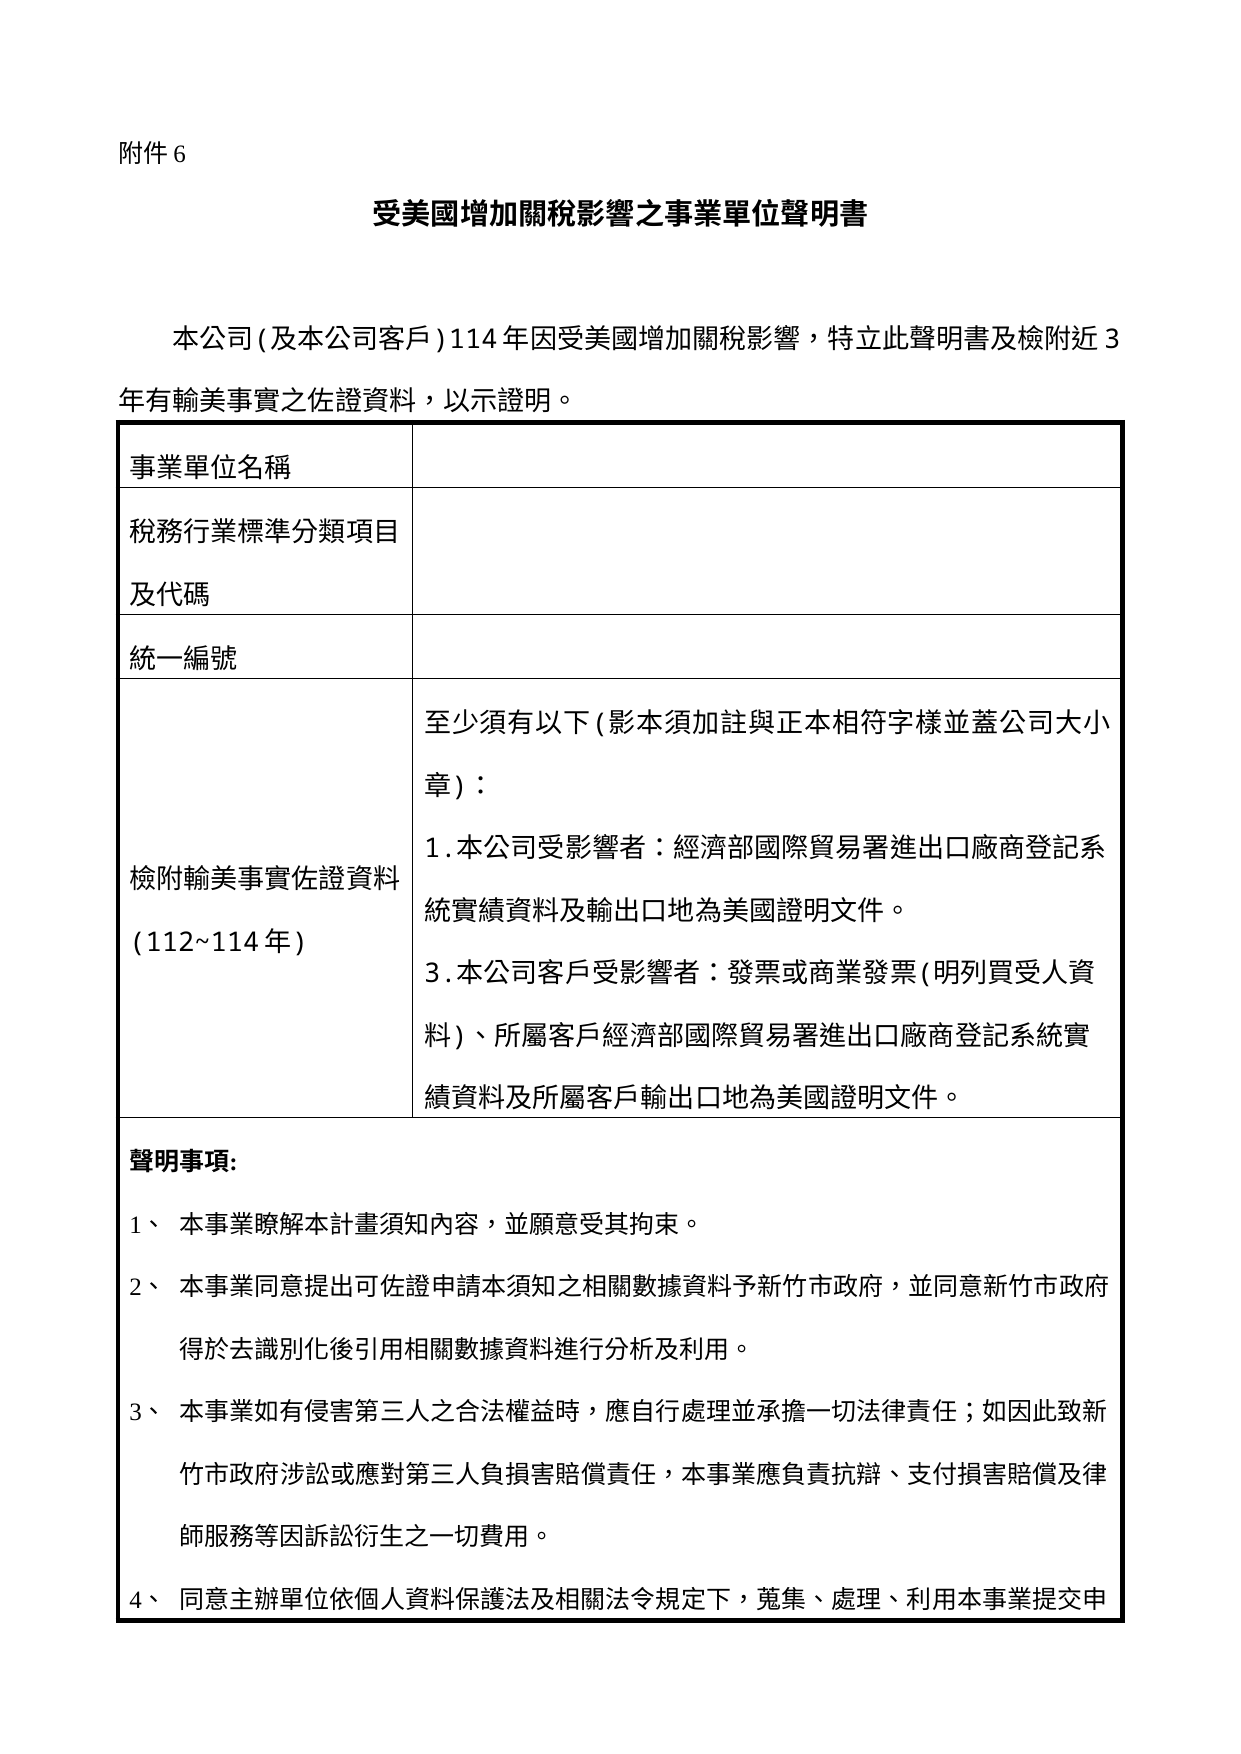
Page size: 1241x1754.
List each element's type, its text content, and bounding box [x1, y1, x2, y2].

table_cell [413, 615, 1120, 677]
table_header 事業單位名稱 [120, 425, 412, 487]
text 本公司(及本公司客戶)114年因受美國增加關稅影響，特立此聲明書及檢附近3年有輸美事實之佐證資料，以示證明。 [118, 295, 1122, 420]
table_cell 稅務行業標準分類項目及代碼 [120, 488, 412, 613]
text 附件6 [118, 132, 1122, 170]
table_cell 檢附輸美事實佐證資料 (112~114年) [120, 679, 412, 1117]
table_header [413, 425, 1120, 487]
table_cell [413, 488, 1120, 613]
table_cell 至少須有以下(影本須加註與正本相符字樣並蓋公司大小章)： 1.本公司受影響者：經濟部國際貿易署進出口廠商登記系統實績資料及輸出口地為美國證明文件。 3.本公司客戶受影響者：發票或商業發票(明列買受人資料)、所屬客戶經濟部國際貿易署進出口廠商登記系統實績資料及所屬客戶輸出口地為美國證明文件。 [413, 679, 1120, 1117]
text 受美國增加關稅影響之事業單位聲明書 [118, 170, 1122, 232]
table_cell 統一編號 [120, 615, 412, 677]
table_cell 聲明事項: 本事業瞭解本計畫須知內容，並願意受其拘束。 本事業同意提出可佐證申請本須知之相關數據資料予新竹市政府，並同意新竹市政府得於去識別化後引用相關數據資料進行分析及利用。 本事業如有侵害第三人之合法權益時，應自行處理並承擔一切法律責任；如因此致新竹市政府涉訟或應對第三人負損害賠償責任，本事業應負責抗辯、支付損害賠償及律師服務等因訴訟衍生之一切費用。 同意主辦單位依個人資料保護法及相關法令規定下，蒐集、處理、利用本事業提交申 [120, 1118, 1120, 1618]
